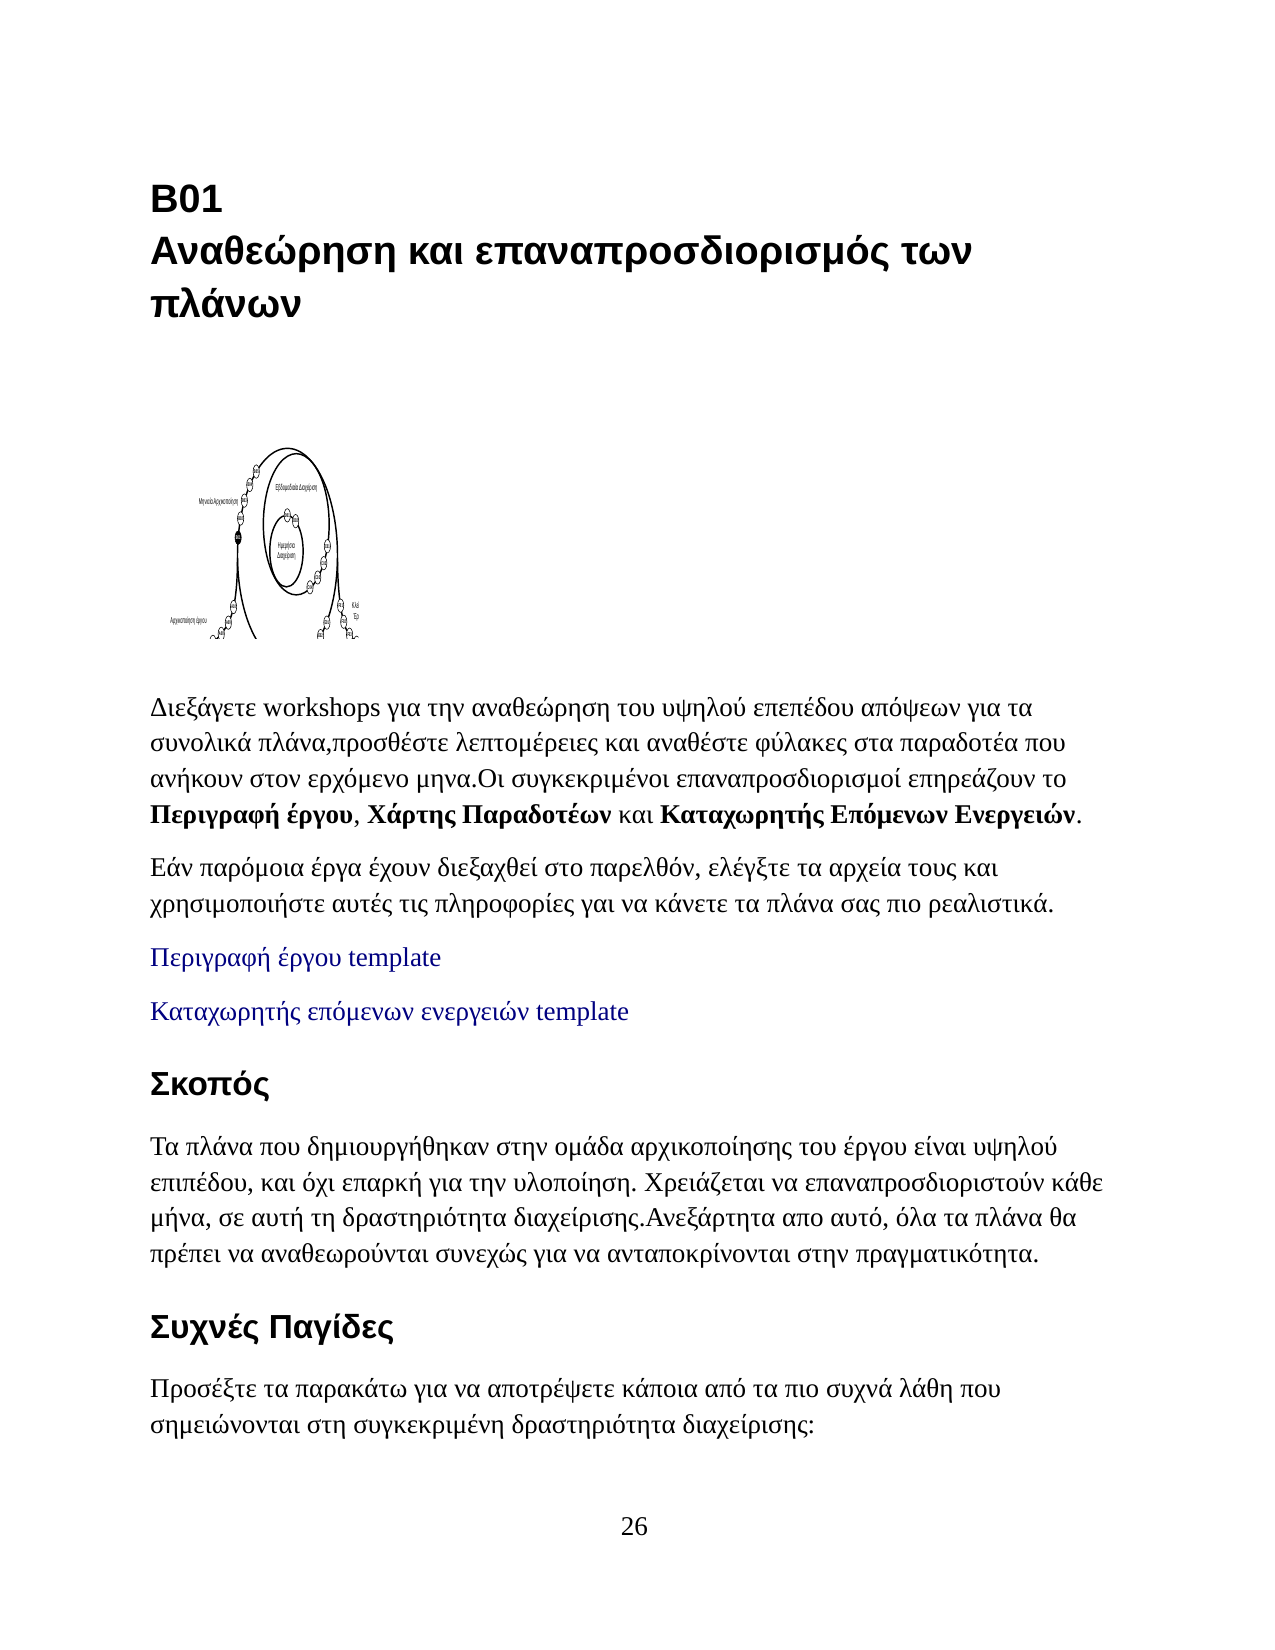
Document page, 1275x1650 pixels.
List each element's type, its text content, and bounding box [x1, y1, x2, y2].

text Προσέξτε τα παρακάτω για να αποτρέψετε κάποια από τα πιο συχνά λάθη που σημειώνονται στη συγκεκριμένη δραστηριότητα διαχείρισης: [150, 1372, 1125, 1439]
text Περιγραφή έργου template [150, 941, 1125, 972]
text Καταχωρητής επόμενων ενεργειών template [150, 994, 1125, 1026]
text Τα πλάνα που δημιουργήθηκαν στην ομάδα αρχικοποίησης του έργου είναι υψηλού επιπέδου, και όχι επαρκή για την υλοποίηση. Χρειάζεται να επαναπροσδιοριστούν κάθε μήνα, σε αυτή τη δραστηριότητα διαχείρισης.Ανεξάρτητα απο αυτό, όλα τα πλάνα θα πρέπει να αναθεωρούνται συνεχώς για να ανταποκρίνονται στην πραγματικότητα. [150, 1130, 1125, 1268]
text Διεξάγετε workshops για την αναθεώρηση του υψηλού επεπέδου απόψεων για τα συνολικά πλάνα,προσθέστε λεπτομέρειες και αναθέστε φύλακες στα παραδοτέα που ανήκουν στον ερχόμενο μηνα.Οι συγκεκριμένοι επαναπροσδιορισμοί επηρεάζουν το Περιγραφή έργου, Χάρτης Παραδοτέων και Καταχωρητής Επόμενων Ενεργειών. [150, 691, 1125, 829]
text Εάν παρόμοια έργα έχουν διεξαχθεί στο παρελθόν, ελέγξτε τα αρχεία τους και χρησιμοποιήστε αυτές τις πληροφορίες γαι να κάνετε τα πλάνα σας πιο ρεαλιστικά. [150, 852, 1125, 918]
subtitle Συχνές Παγίδες [150, 1307, 1125, 1345]
subtitle B01 Αναθεώρηση και επαναπροσδιορισμός των πλάνων [150, 175, 1125, 325]
subtitle Σκοπός [150, 1064, 1125, 1103]
